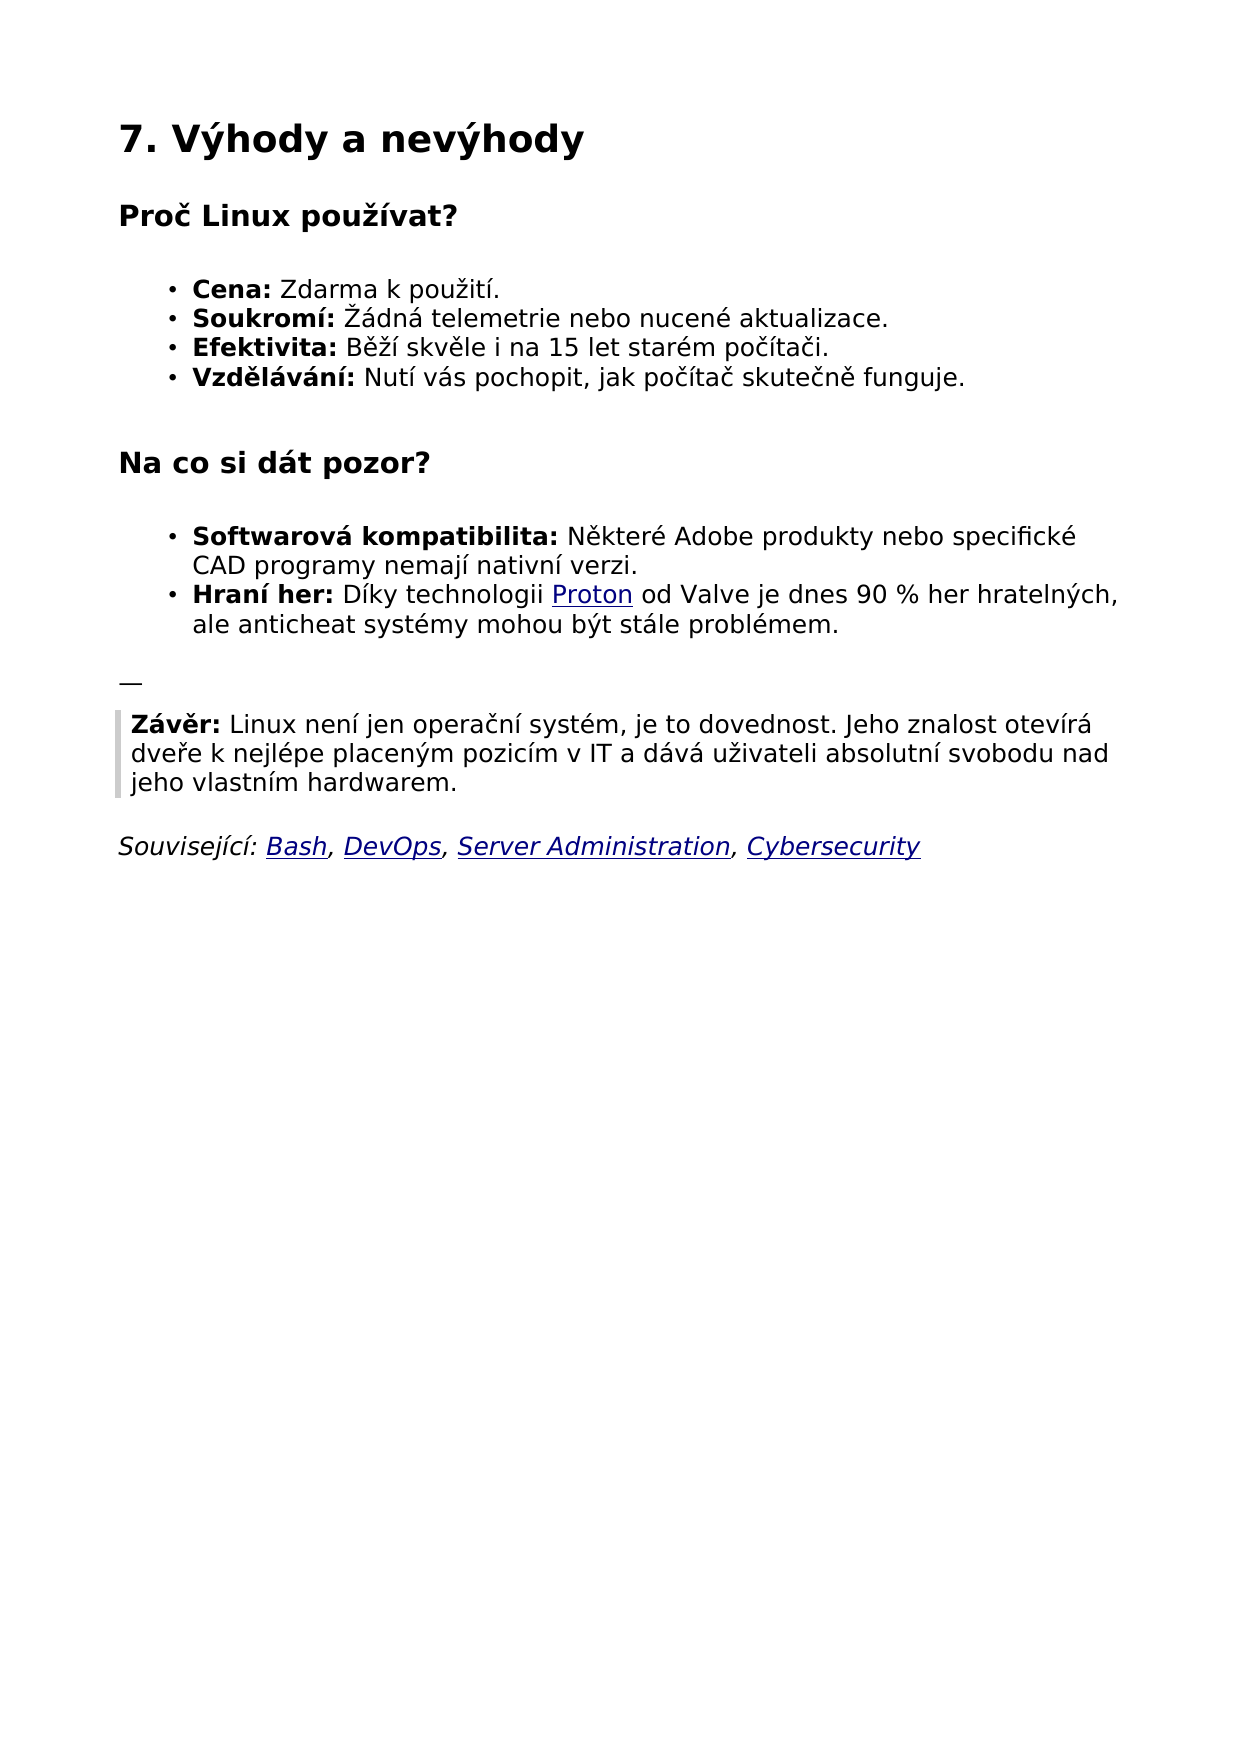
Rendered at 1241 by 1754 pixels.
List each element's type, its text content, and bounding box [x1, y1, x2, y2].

list Soukromí: Žádná telemetrie nebo nucené aktualizace. [177, 304, 1122, 333]
text — [118, 668, 1122, 698]
list Cena: Zdarma k použití. [177, 275, 1122, 304]
subtitle Proč Linux používat? [118, 199, 1122, 233]
table_header Závěr: Linux není jen operační systém, je to dovednost. Jeho znalost otevírá dveře k nejlépe placeným pozicím v IT a dává uživateli absolutní svobodu nad jeho vlastním hardwarem. [121, 710, 1122, 798]
subtitle Na co si dát pozor? [118, 446, 1122, 480]
list Efektivita: Běží skvěle i na 15 let starém počítači. [177, 333, 1122, 363]
subtitle 7. Výhody a nevýhody [118, 118, 1122, 162]
list Hraní her: Díky technologii Proton od Valve je dnes 90 % her hratelných, ale anticheat systémy mohou být stále problémem. [177, 581, 1122, 639]
text Související: Bash, DevOps, Server Administration, Cybersecurity [118, 833, 1122, 862]
list Softwarová kompatibilita: Některé Adobe produkty nebo specifické CAD programy nemají nativní verzi. [177, 522, 1122, 581]
list Vzdělávání: Nutí vás pochopit, jak počítač skutečně funguje. [177, 363, 1122, 392]
